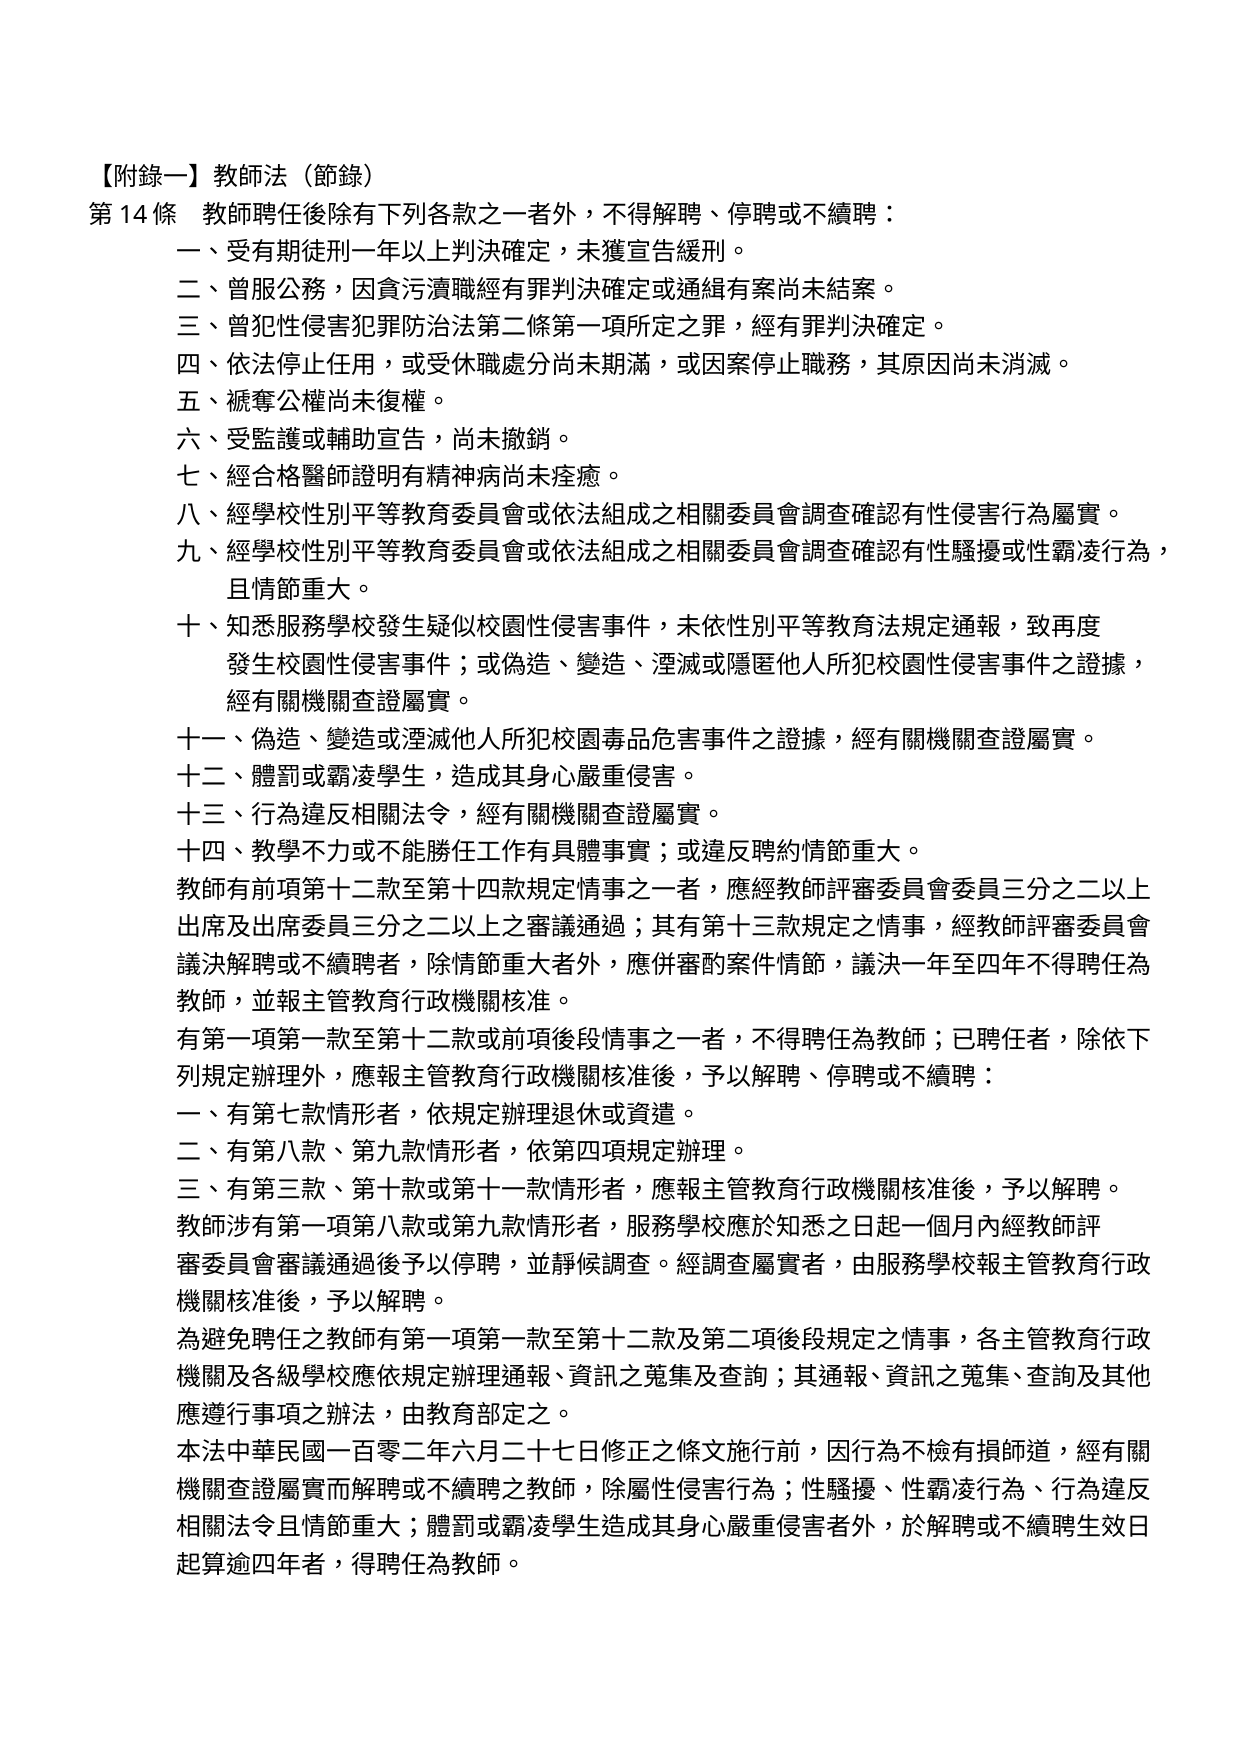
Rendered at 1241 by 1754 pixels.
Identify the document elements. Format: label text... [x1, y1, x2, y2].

text 本法中華民國一百零二年六月二十七日修正之條文施行前，因行為不檢有損師道，經有關機關查證屬實而解聘或不續聘之教師，除屬性侵害行為；性騷擾、性霸凌行為、行為違反相關法令且情節重大；體罰或霸凌學生造成其身心嚴重侵害者外，於解聘或不續聘生效日起算逾四年者，得聘任為教師。 [176, 1431, 1152, 1581]
text 第14條 教師聘任後除有下列各款之一者外，不得解聘、停聘或不續聘： [89, 194, 1152, 231]
text 教師涉有第一項第八款或第九款情形者，服務學校應於知悉之日起一個月內經教師評 [101, 1206, 1152, 1244]
text 一、受有期徒刑一年以上判決確定，未獲宣告緩刑。 [89, 231, 1152, 269]
text 發生校園性侵害事件；或偽造、變造、湮滅或隱匿他人所犯校園性侵害事件之證據，經有關機關查證屬實。 [226, 644, 1152, 719]
text 四、依法停止任用，或受休職處分尚未期滿，或因案停止職務，其原因尚未消滅。 [89, 344, 1152, 381]
text 為避免聘任之教師有第一項第一款至第十二款及第二項後段規定之情事，各主管教育行政機關及各級學校應依規定辦理通報、資訊之蒐集及查詢；其通報、資訊之蒐集、查詢及其他應遵行事項之辦法，由教育部定之。 [176, 1319, 1152, 1431]
text 九、經學校性別平等教育委員會或依法組成之相關委員會調查確認有性騷擾或性霸凌行為，且情節重大。 [176, 531, 1152, 606]
text 三、有第三款、第十款或第十一款情形者，應報主管教育行政機關核准後，予以解聘。 [89, 1169, 1152, 1206]
text 三、曾犯性侵害犯罪防治法第二條第一項所定之罪，經有罪判決確定。 [89, 306, 1152, 344]
text 五、褫奪公權尚未復權。 [89, 381, 1152, 419]
text 有第一項第一款至第十二款或前項後段情事之一者，不得聘任為教師；已聘任者，除依下列規定辦理外，應報主管教育行政機關核准後，予以解聘、停聘或不續聘： [176, 1019, 1152, 1094]
text 八、經學校性別平等教育委員會或依法組成之相關委員會調查確認有性侵害行為屬實。 [176, 494, 1152, 531]
text 【附錄一】教師法（節錄） [89, 156, 1152, 194]
text 十二、體罰或霸凌學生，造成其身心嚴重侵害。 [89, 756, 1152, 794]
text 十、知悉服務學校發生疑似校園性侵害事件，未依性別平等教育法規定通報，致再度 [113, 606, 1152, 644]
text 二、有第八款、第九款情形者，依第四項規定辦理。 [89, 1131, 1152, 1169]
text 二、曾服公務，因貪污瀆職經有罪判決確定或通緝有案尚未結案。 [89, 269, 1152, 306]
text 七、經合格醫師證明有精神病尚未痊癒。 [89, 456, 1152, 494]
text 十一、偽造、變造或湮滅他人所犯校園毒品危害事件之證據，經有關機關查證屬實。 [89, 719, 1152, 756]
text 審委員會審議通過後予以停聘，並靜候調查。經調查屬實者，由服務學校報主管教育行政機關核准後，予以解聘。 [176, 1244, 1152, 1319]
text 十三、行為違反相關法令，經有關機關查證屬實。 [89, 794, 1152, 831]
text 一、有第七款情形者，依規定辦理退休或資遣。 [89, 1094, 1152, 1131]
text 十四、教學不力或不能勝任工作有具體事實；或違反聘約情節重大。 [89, 831, 1152, 869]
text 教師有前項第十二款至第十四款規定情事之一者，應經教師評審委員會委員三分之二以上出席及出席委員三分之二以上之審議通過；其有第十三款規定之情事，經教師評審委員會議決解聘或不續聘者，除情節重大者外，應併審酌案件情節，議決一年至四年不得聘任為教師，並報主管教育行政機關核准。 [176, 869, 1152, 1019]
text 六、受監護或輔助宣告，尚未撤銷。 [89, 419, 1152, 456]
